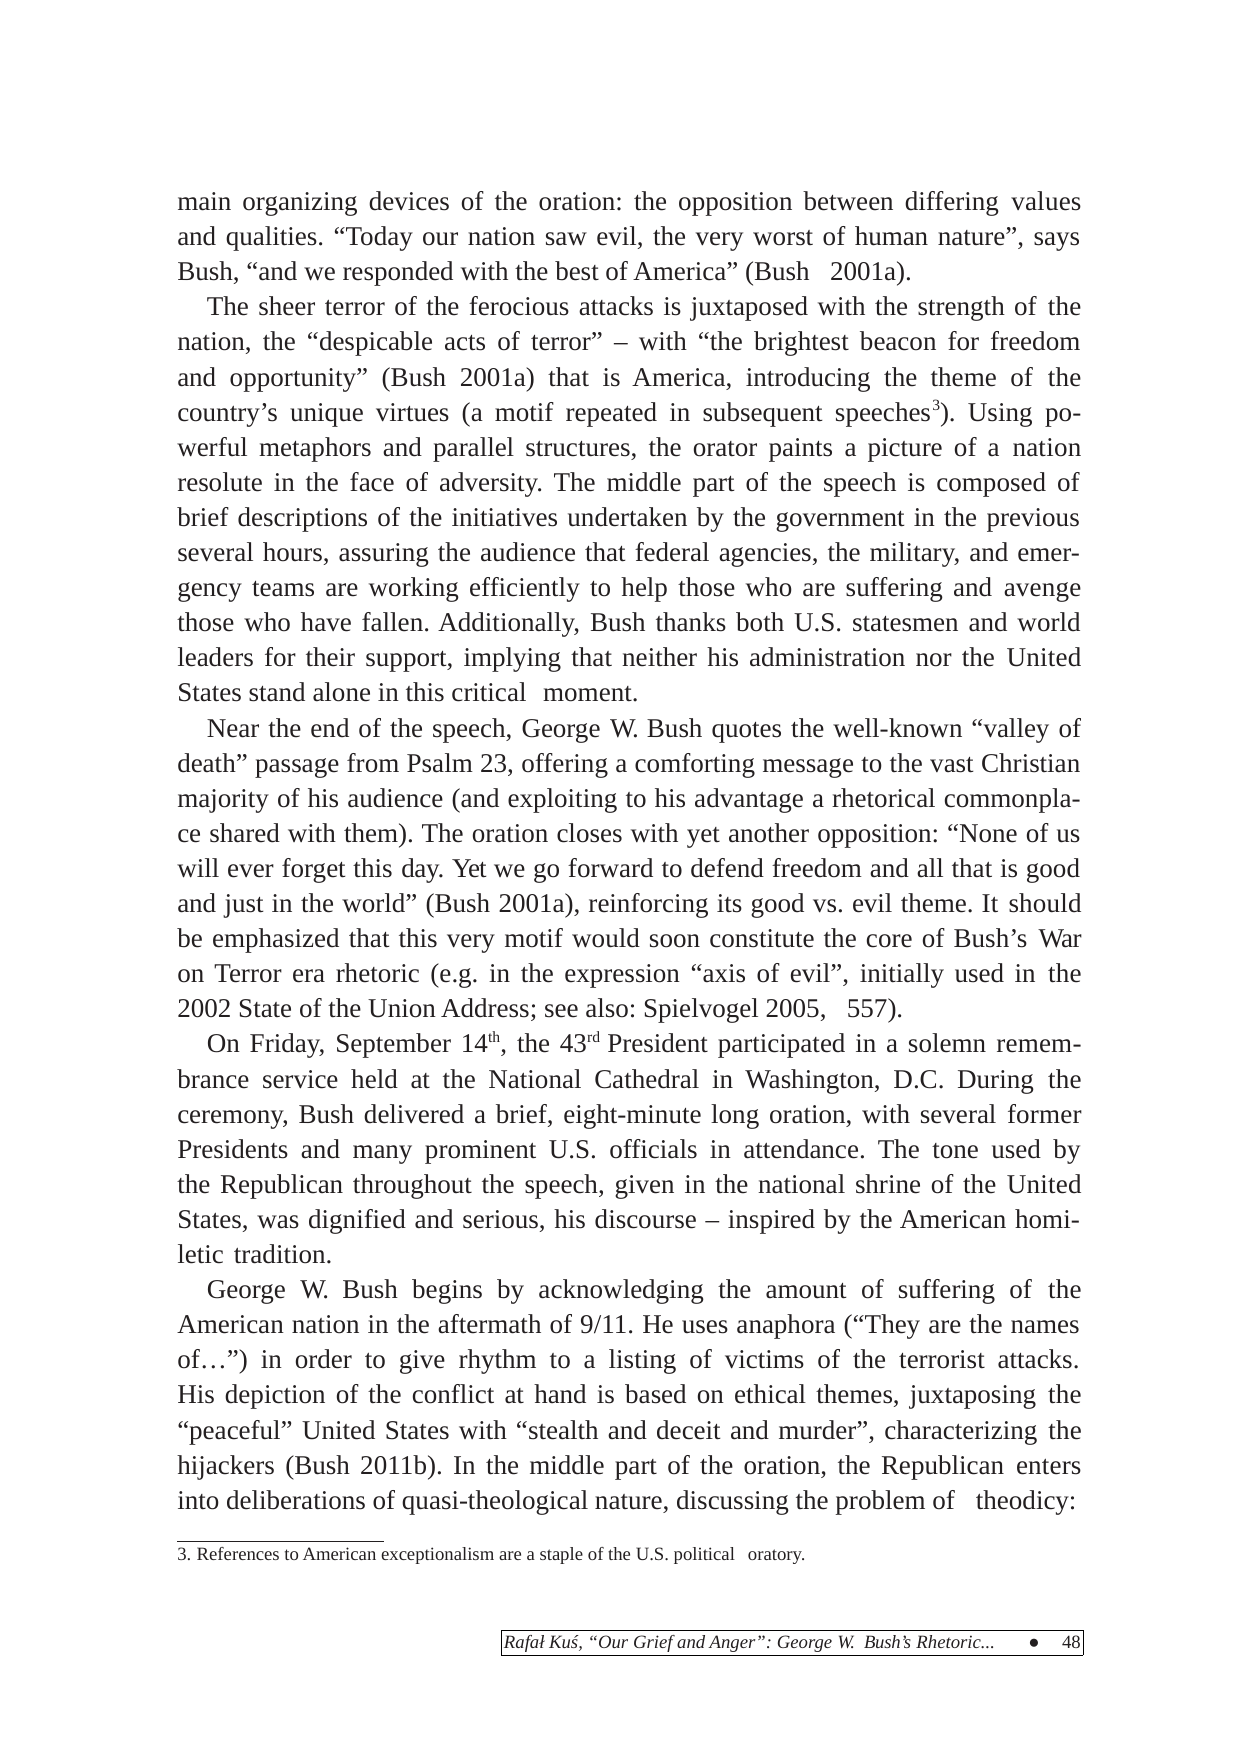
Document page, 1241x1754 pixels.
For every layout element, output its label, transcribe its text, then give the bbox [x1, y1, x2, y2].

text On Friday, September 14th, the 43rd President participated in a solemn remem- brance service held at the National Cathedral in Washington, D.C. During the ceremony, Bush delivered a brief, eight-minute long oration, with several former Presidents and many prominent U.S. officials in attendance. The tone used by the Republican throughout the speech, given in the national shrine of the United States, was dignified and serious, his discourse – inspired by the American homi- letic tradition. [177, 1028, 1081, 1269]
text Near the end of the speech, George W. Bush quotes the well-known “valley of death” passage from Psalm 23, offering a comforting message to the vast Christian majority of his audience (and exploiting to his advantage a rhetorical commonpla- ce shared with them). The oration closes with yet another opposition: “None of us will ever forget this day. Yet we go forward to defend freedom and all that is good and just in the world” (Bush 2001a), reinforcing its good vs. evil theme. It should be emphasized that this very motif would soon constitute the core of Bush’s War on Terror era rhetoric (e.g. in the expression “axis of evil”, initially used in the 2002 State of the Union Address; see also: Spielvogel 2005, 557). [177, 712, 1081, 1024]
text main organizing devices of the oration: the opposition between differing values and qualities. “Today our nation saw evil, the very worst of human nature”, says Bush, “and we responded with the best of America” (Bush 2001a). [177, 185, 1081, 286]
text George W. Bush begins by acknowledging the amount of suffering of the American nation in the aftermath of 9/11. He uses anaphora (“They are the names of…”) in order to give rhythm to a listing of victims of the terrorist attacks. His depiction of the conflict at hand is based on ethical themes, juxtaposing the “peaceful” United States with “stealth and deceit and murder”, characterizing the hijackers (Bush 2011b). In the middle part of the oration, the Republican enters into deliberations of quasi-theological nature, discussing the problem of theodicy: [177, 1273, 1081, 1515]
text The sheer terror of the ferocious attacks is juxtaposed with the strength of the nation, the “despicable acts of terror” – with “the brightest beacon for freedom and opportunity” (Bush 2001a) that is America, introducing the theme of the country’s unique virtues (a motif repeated in subsequent speeches3). Using po- werful metaphors and parallel structures, the orator paints a picture of a nation resolute in the face of adversity. The middle part of the speech is composed of brief descriptions of the initiatives undertaken by the government in the previous several hours, assuring the audience that federal agencies, the military, and emer- gency teams are working efficiently to help those who are suffering and avenge those who have fallen. Additionally, Bush thanks both U.S. statesmen and world leaders for their support, implying that neither his administration nor the United States stand alone in this critical moment. [177, 290, 1081, 708]
list References to American exceptionalism are a staple of the U.S. political oratory. [177, 1538, 1092, 1565]
